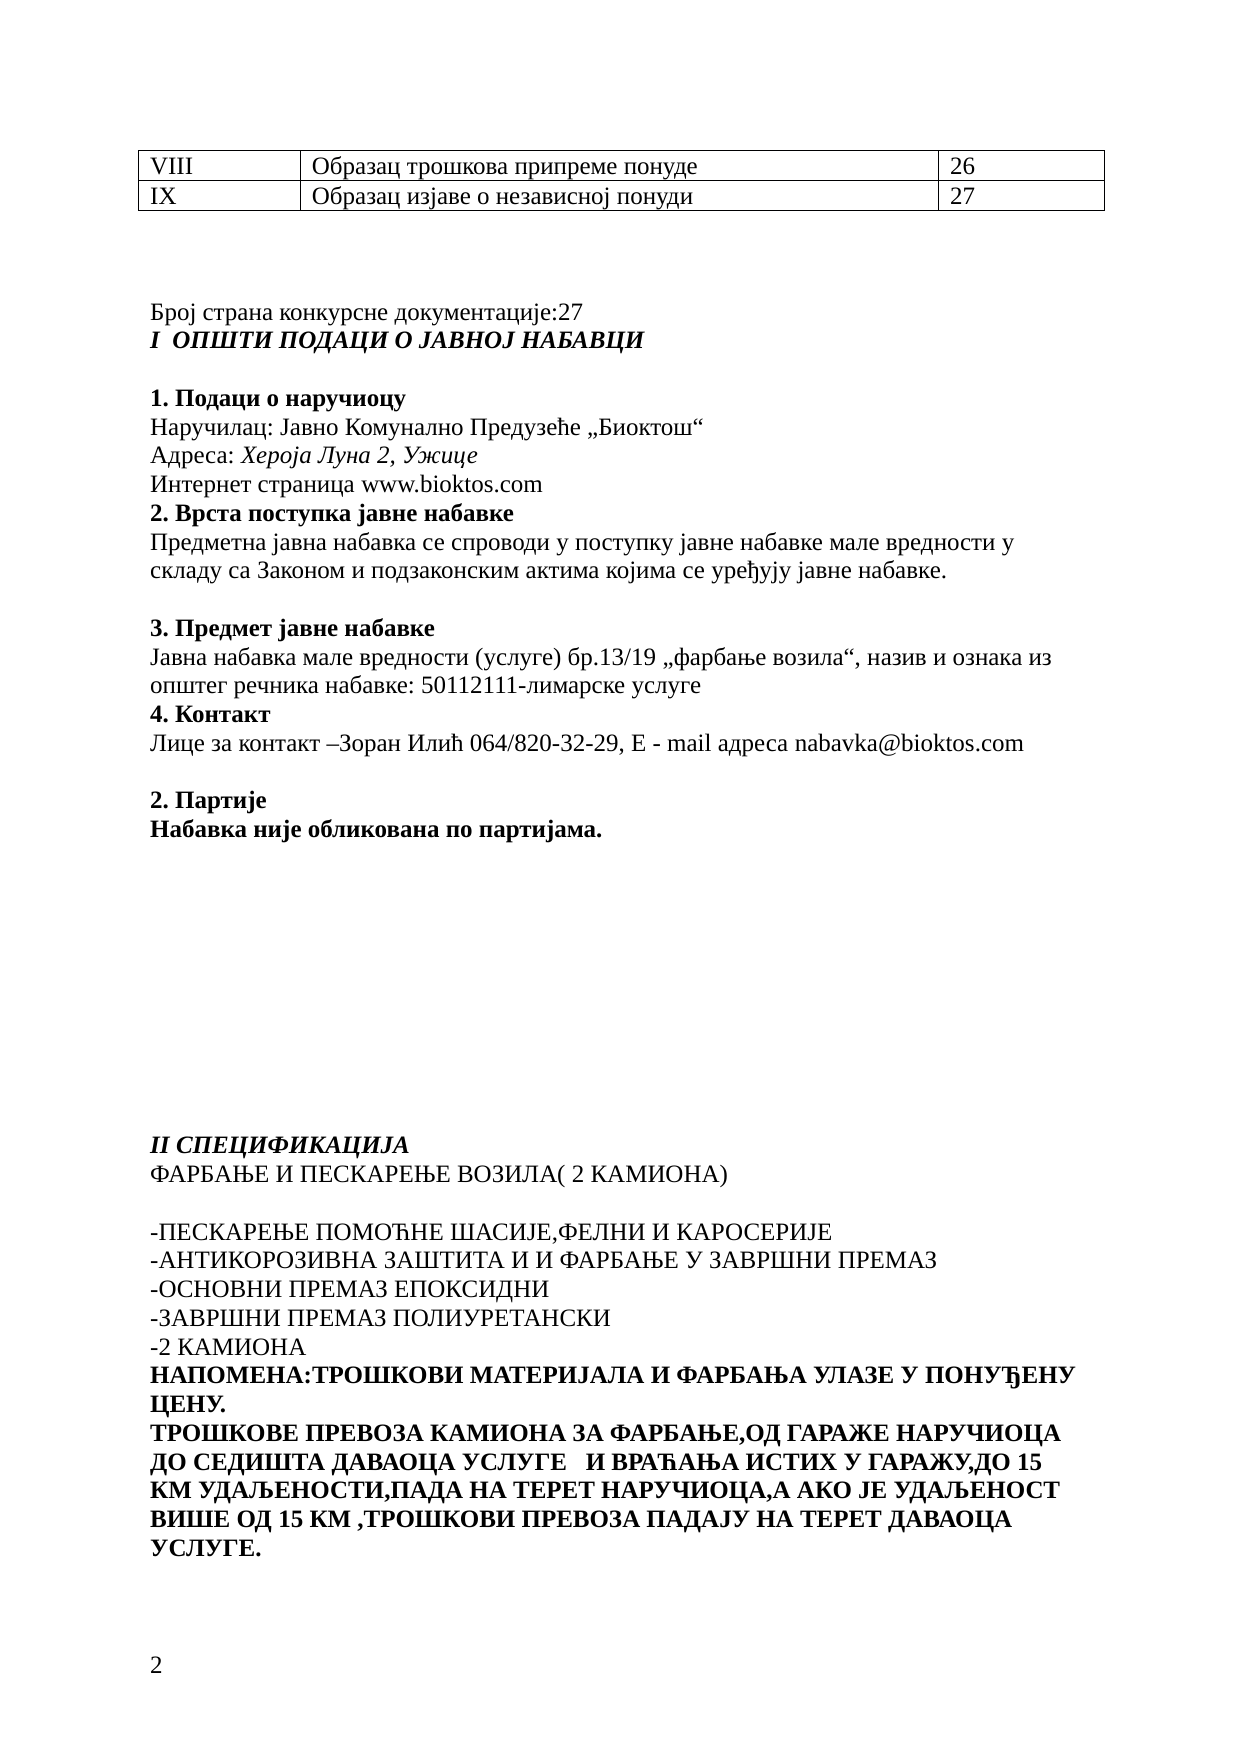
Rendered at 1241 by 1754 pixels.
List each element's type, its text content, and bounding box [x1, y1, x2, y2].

text -2 КАМИОНА [150, 1332, 1090, 1361]
text -ПЕСКАРЕЊЕ ПОМОЋНЕ ШАСИЈЕ,ФЕЛНИ И КАРОСЕРИЈЕ [150, 1217, 1090, 1246]
text Број страна конкурсне документације:27 [150, 297, 1090, 326]
text -ОСНОВНИ ПРЕМАЗ ЕПОКСИДНИ [150, 1274, 1090, 1303]
text Наручилац: Јавно Комунално Предузеће „Биоктош“ [150, 412, 1090, 441]
text Интернет страница www.bioktos.com [150, 469, 1090, 498]
text ТРОШКОВЕ ПРЕВОЗА КАМИОНА ЗА ФАРБАЊЕ,ОД ГАРАЖЕ НАРУЧИОЦА ДО СЕДИШТА ДАВАОЦА УСЛУГЕ И ВРАЋАЊА ИСТИХ У ГАРАЖУ,ДО 15 КМ УДАЉЕНОСТИ,ПАДА НА ТЕРЕТ НАРУЧИОЦА,А АКО ЈЕ УДАЉЕНОСТ ВИШЕ ОД 15 КМ ,ТРОШКОВИ ПРЕВОЗА ПАДАЈУ НА ТЕРЕТ ДАВАОЦА УСЛУГЕ. [150, 1418, 1090, 1562]
text 2. Врста поступка јавне набавке [150, 498, 1090, 527]
text 2. Партије [150, 786, 1090, 814]
table_cell 26 [939, 151, 1104, 180]
text 4. Контакт [150, 699, 1090, 728]
text -АНТИКОРОЗИВНА ЗАШТИТА И И ФАРБАЊЕ У ЗАВРШНИ ПРЕМАЗ [150, 1246, 1090, 1274]
table_cell 27 [939, 181, 1104, 209]
text -ЗАВРШНИ ПРЕМАЗ ПОЛИУРЕТАНСКИ [150, 1303, 1090, 1332]
text НАПОМЕНА:ТРОШКОВИ МАТЕРИЈАЛА И ФАРБАЊА УЛАЗЕ У ПОНУЂЕНУ ЦЕНУ. [150, 1361, 1090, 1418]
text Јавна набавка мале вредности (услуге) бр.13/19 „фарбање возила“, назив и ознака из општег речника набавке: 50112111-лимарске услуге [150, 642, 1090, 699]
table_cell Образац изјаве о независној понуди [301, 181, 938, 209]
text I ОПШТИ ПОДАЦИ О ЈАВНОЈ НАБАВЦИ [150, 326, 1090, 354]
text Адреса: Хероја Луна 2, Ужице [150, 441, 1090, 469]
table_cell IX [139, 181, 300, 209]
table_cell Образац трошкова припреме понуде [301, 151, 938, 180]
text 3. Предмет јавне набавке [150, 613, 1090, 642]
text 1. Подаци о наручиоцу [150, 383, 1090, 412]
text Лице за контакт –Зоран Илић 064/820-32-29, Е - mail адреса nabavka@bioktos.com [150, 728, 1090, 757]
table_cell VIII [139, 151, 300, 180]
text ФАРБАЊЕ И ПЕСКАРЕЊЕ ВОЗИЛА( 2 КАМИОНА) [150, 1159, 1090, 1188]
text Предметна јавна набавка се спроводи у поступку јавне набавке мале вредности у складу са Законом и подзаконским актима којима се уређују јавне набавке. [150, 527, 1090, 584]
text II СПЕЦИФИКАЦИЈА [150, 1131, 1090, 1159]
text Набавка није обликована по партијама. [150, 814, 1090, 843]
